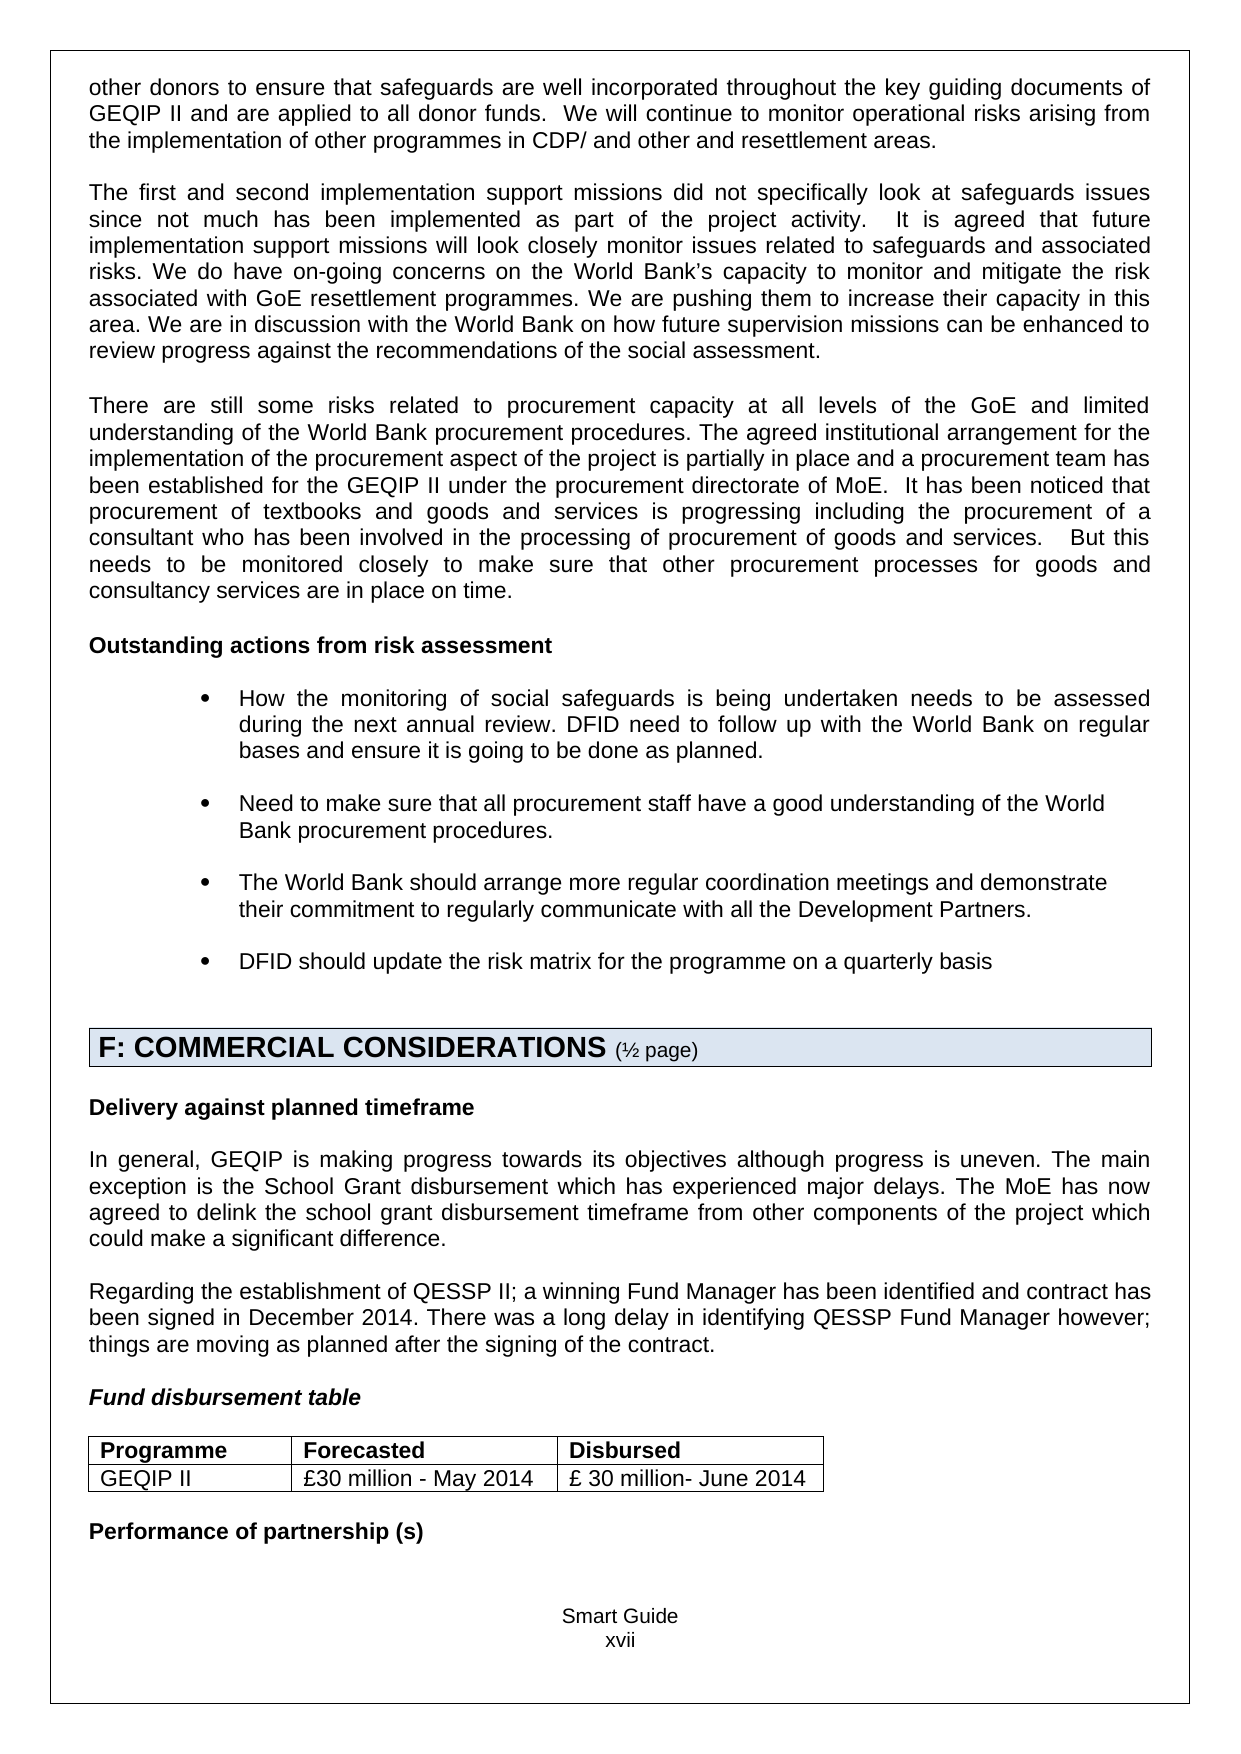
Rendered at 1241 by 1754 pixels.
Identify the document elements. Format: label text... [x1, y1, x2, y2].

text Regarding the establishment of QESSP II; a winning Fund Manager has been identified and contract has been signed in December 2014. There was a long delay in identifying QESSP Fund Manager however; things are moving as planned after the signing of the contract. [89, 1278, 1152, 1357]
list The World Bank should arrange more regular coordination meetings and demonstrate their commitment to regularly communicate with all the Development Partners. [201, 869, 1152, 922]
text There are still some risks related to procurement capacity at all levels of the GoE and limited understanding of the World Bank procurement procedures. The agreed institutional arrangement for the implementation of the procurement aspect of the project is partially in place and a procurement team has been established for the GEQIP II under the procurement directorate of MoE. It has been noticed that procurement of textbooks and goods and services is progressing including the procurement of a consultant who has been involved in the processing of procurement of goods and services. But this needs to be monitored closely to make sure that other procurement processes for goods and consultancy services are in place on time. [89, 392, 1152, 603]
text The first and second implementation support missions did not specifically look at safeguards issues since not much has been implemented as part of the project activity. It is agreed that future implementation support missions will look closely monitor issues related to safeguards and associated risks. We do have on-going concerns on the World Bank’s capacity to monitor and mitigate the risk associated with GoE resettlement programmes. We are pushing them to increase their capacity in this area. We are in discussion with the World Bank on how future supervision missions can be enhanced to review progress against the recommendations of the social assessment. [89, 179, 1152, 364]
list Need to make sure that all procurement staff have a good understanding of the World Bank procurement procedures. [201, 790, 1152, 843]
list How the monitoring of social safeguards is being undertaken needs to be assessed during the next annual review. DFID need to follow up with the World Bank on regular bases and ensure it is going to be done as planned. [201, 685, 1152, 764]
text In general, GEQIP is making progress towards its objectives although progress is uneven. The main exception is the School Grant disbursement which has experienced major delays. The MoE has now agreed to delink the school grant disbursement timeframe from other components of the project which could make a significant difference. [89, 1146, 1152, 1252]
table_cell £30 million - May 2014 [292, 1465, 557, 1491]
text Performance of partnership (s) [89, 1518, 1152, 1545]
text Outstanding actions from risk assessment [89, 632, 1152, 658]
text Fund disbursement table [89, 1383, 1152, 1410]
table_header Forecasted [292, 1437, 557, 1463]
text Delivery against planned timeframe [89, 1093, 1152, 1120]
table_cell £ 30 million- June 2014 [558, 1465, 823, 1491]
table_header Programme [89, 1437, 291, 1463]
text F: COMMERCIAL CONSIDERATIONS (½ page) [90, 1029, 1151, 1066]
table_cell GEQIP II [89, 1465, 291, 1491]
text other donors to ensure that safeguards are well incorporated throughout the key guiding documents of GEQIP II and are applied to all donor funds. We will continue to monitor operational risks arising from the implementation of other programmes in CDP/ and other and resettlement areas. [89, 74, 1152, 153]
list DFID should update the risk matrix for the programme on a quarterly basis [201, 948, 1152, 975]
table_header Disbursed [558, 1437, 823, 1463]
